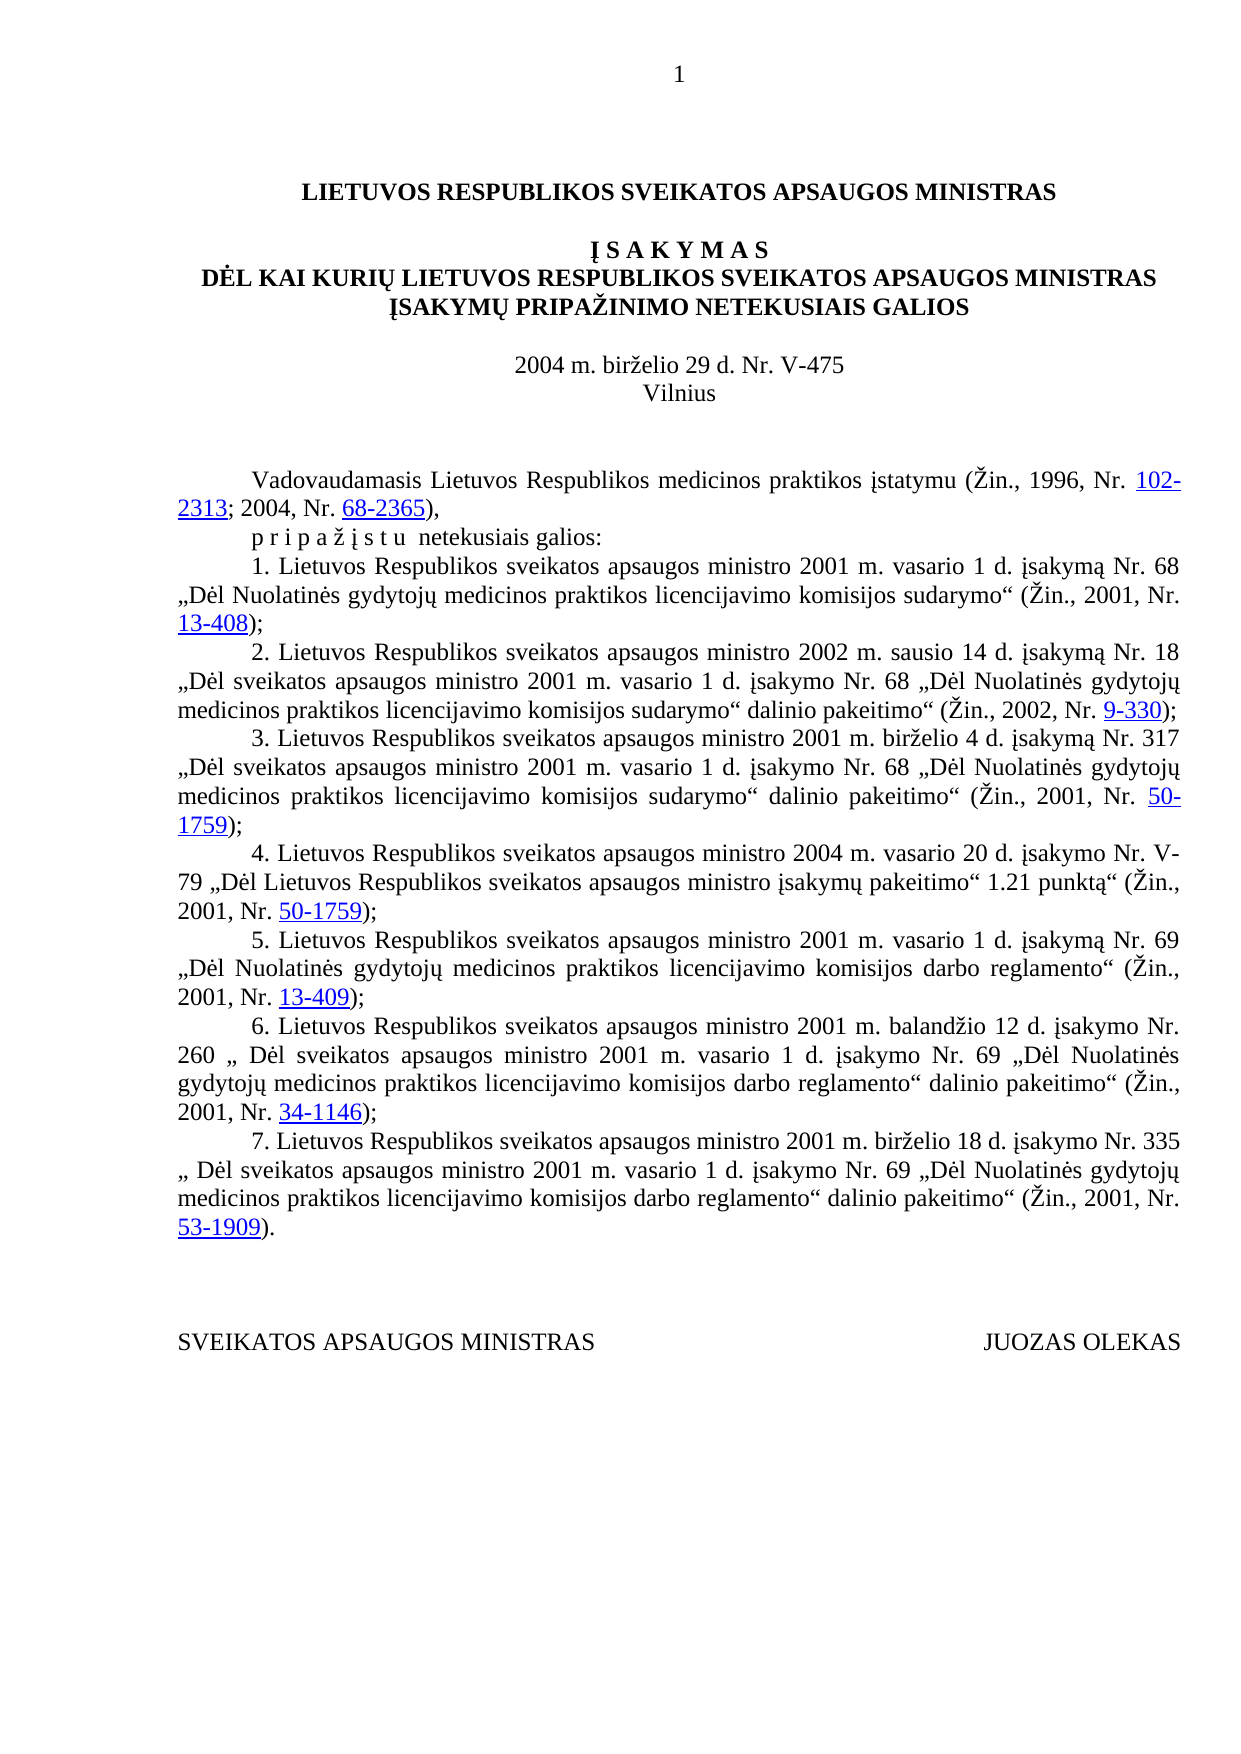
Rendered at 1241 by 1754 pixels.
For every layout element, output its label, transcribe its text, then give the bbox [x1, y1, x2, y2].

text 6. Lietuvos Respublikos sveikatos apsaugos ministro 2001 m. balandžio 12 d. įsakymo Nr. 260 „ Dėl sveikatos apsaugos ministro 2001 m. vasario 1 d. įsakymo Nr. 69 „Dėl Nuolatinės gydytojų medicinos praktikos licencijavimo komisijos darbo reglamento“ dalinio pakeitimo“ (Žin., 2001, Nr. 34-1146); [177, 1011, 1181, 1126]
text DĖL KAI KURIŲ LIETUVOS RESPUBLIKOS SVEIKATOS APSAUGOS MINISTRAS ĮSAKYMŲ PRIPAŽINIMO NETEKUSIAIS GALIOS [177, 263, 1181, 321]
text Į S A K Y M A S [177, 235, 1181, 263]
text 3. Lietuvos Respublikos sveikatos apsaugos ministro 2001 m. birželio 4 d. įsakymą Nr. 317 „Dėl sveikatos apsaugos ministro 2001 m. vasario 1 d. įsakymo Nr. 68 „Dėl Nuolatinės gydytojų medicinos praktikos licencijavimo komisijos sudarymo“ dalinio pakeitimo“ (Žin., 2001, Nr. 50-1759); [177, 723, 1181, 838]
text 1. Lietuvos Respublikos sveikatos apsaugos ministro 2001 m. vasario 1 d. įsakymą Nr. 68 „Dėl Nuolatinės gydytojų medicinos praktikos licencijavimo komisijos sudarymo“ (Žin., 2001, Nr. 13-408); [177, 551, 1181, 637]
text 5. Lietuvos Respublikos sveikatos apsaugos ministro 2001 m. vasario 1 d. įsakymą Nr. 69 „Dėl Nuolatinės gydytojų medicinos praktikos licencijavimo komisijos darbo reglamento“ (Žin., 2001, Nr. 13-409); [177, 925, 1181, 1011]
text pripažįstu netekusiais galios: [177, 522, 1181, 551]
text LIETUVOS RESPUBLIKOS SVEIKATOS APSAUGOS MINISTRAS [177, 177, 1181, 206]
text 2. Lietuvos Respublikos sveikatos apsaugos ministro 2002 m. sausio 14 d. įsakymą Nr. 18 „Dėl sveikatos apsaugos ministro 2001 m. vasario 1 d. įsakymo Nr. 68 „Dėl Nuolatinės gydytojų medicinos praktikos licencijavimo komisijos sudarymo“ dalinio pakeitimo“ (Žin., 2002, Nr. 9-330); [177, 637, 1181, 723]
text Vadovaudamasis Lietuvos Respublikos medicinos praktikos įstatymu (Žin., 1996, Nr. 102-2313; 2004, Nr. 68-2365), [177, 465, 1181, 522]
text 2004 m. birželio 29 d. Nr. V-475 [177, 350, 1181, 378]
text 4. Lietuvos Respublikos sveikatos apsaugos ministro 2004 m. vasario 20 d. įsakymo Nr. V-79 „Dėl Lietuvos Respublikos sveikatos apsaugos ministro įsakymų pakeitimo“ 1.21 punktą“ (Žin., 2001, Nr. 50-1759); [177, 838, 1181, 925]
text SVEIKATOS APSAUGOS MINISTRAS JUOZAS OLEKAS [177, 1327, 1181, 1356]
text Vilnius [177, 378, 1181, 407]
text 7. Lietuvos Respublikos sveikatos apsaugos ministro 2001 m. birželio 18 d. įsakymo Nr. 335 „ Dėl sveikatos apsaugos ministro 2001 m. vasario 1 d. įsakymo Nr. 69 „Dėl Nuolatinės gydytojų medicinos praktikos licencijavimo komisijos darbo reglamento“ dalinio pakeitimo“ (Žin., 2001, Nr. 53-1909). [177, 1126, 1181, 1241]
